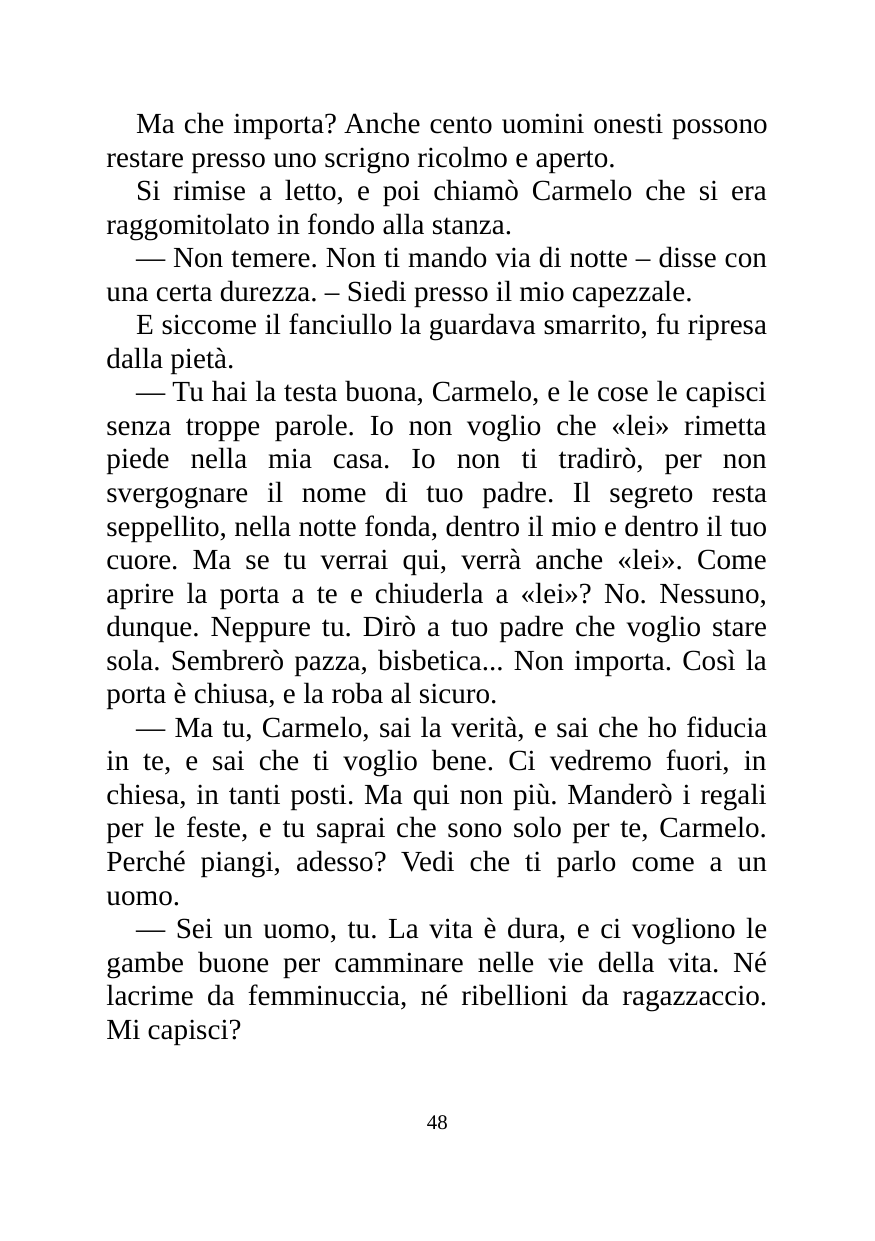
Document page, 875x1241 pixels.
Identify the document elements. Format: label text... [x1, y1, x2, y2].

text E siccome il fanciullo la guardava smarrito, fu ripresa dalla pietà. [106, 307, 768, 374]
text — Ma tu, Carmelo, sai la verità, e sai che ho fiducia in te, e sai che ti voglio bene. Ci vedremo fuori, in chiesa, in tanti posti. Ma qui non più. Manderò i regali per le feste, e tu saprai che sono solo per te, Carmelo. Perché piangi, adesso? Vedi che ti parlo come a un uomo. [106, 710, 768, 911]
text Si rimise a letto, e poi chiamò Carmelo che si era raggomitolato in fondo alla stanza. [106, 173, 768, 240]
text — Tu hai la testa buona, Carmelo, e le cose le capisci senza troppe parole. Io non voglio che «lei» rimetta piede nella mia casa. Io non ti tradirò, per non svergognare il nome di tuo padre. Il segreto resta seppellito, nella notte fonda, dentro il mio e dentro il tuo cuore. Ma se tu verrai qui, verrà anche «lei». Come aprire la porta a te e chiuderla a «lei»? No. Nessuno, dunque. Neppure tu. Dirò a tuo padre che voglio stare sola. Sembrerò pazza, bisbetica... Non importa. Così la porta è chiusa, e la roba al sicuro. [106, 374, 768, 710]
text — Non temere. Non ti mando via di notte – disse con una certa durezza. – Siedi presso il mio capezzale. [106, 240, 768, 307]
text — Sei un uomo, tu. La vita è dura, e ci vogliono le gambe buone per camminare nelle vie della vita. Né lacrime da femminuccia, né ribellioni da ragazzaccio. Mi capisci? [106, 911, 768, 1045]
text Ma che importa? Anche cento uomini onesti possono restare presso uno scrigno ricolmo e aperto. [106, 106, 768, 173]
